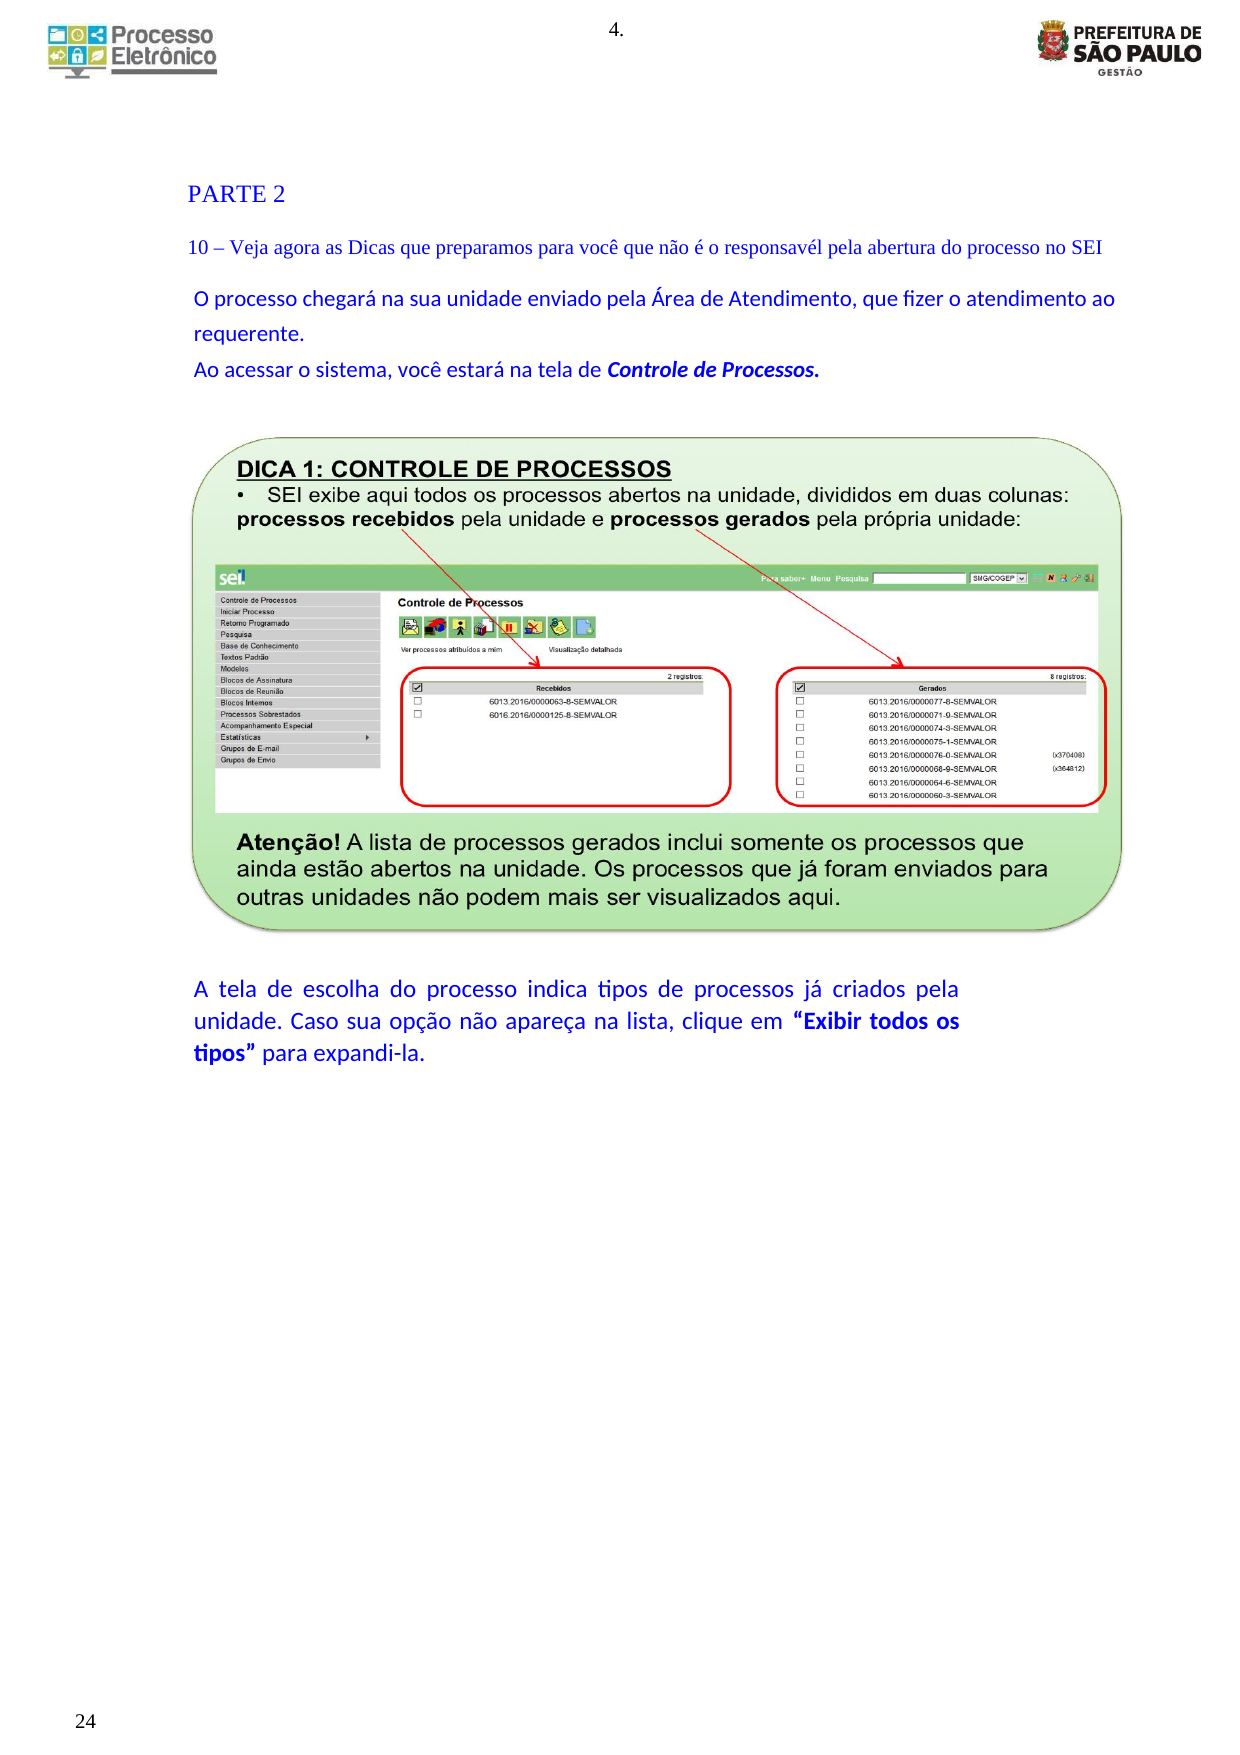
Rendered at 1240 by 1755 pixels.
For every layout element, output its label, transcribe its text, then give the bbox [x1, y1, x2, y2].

text 10 – Veja agora as Dicas que preparamos para você que não é o responsavél pela abertura do processo no SEI [187, 235, 1118, 259]
text Ao acessar o sistema, você estará na tela de Controle de Processos. [194, 355, 1118, 383]
text 4. [75, 17, 1158, 41]
text A tela de escolha do processo indica tipos de processos já criados pela unidade. Caso sua opção não apareça na lista, clique em “Exibir todos os tipos” para expandi-la. [194, 974, 960, 1067]
text 24 [75, 1709, 1118, 1733]
text O processo chegará na sua unidade enviado pela Área de Atendimento, que fizer o atendimento ao [194, 284, 1118, 312]
text PARTE 2 [187, 179, 1118, 208]
text requerente. [194, 319, 1118, 347]
